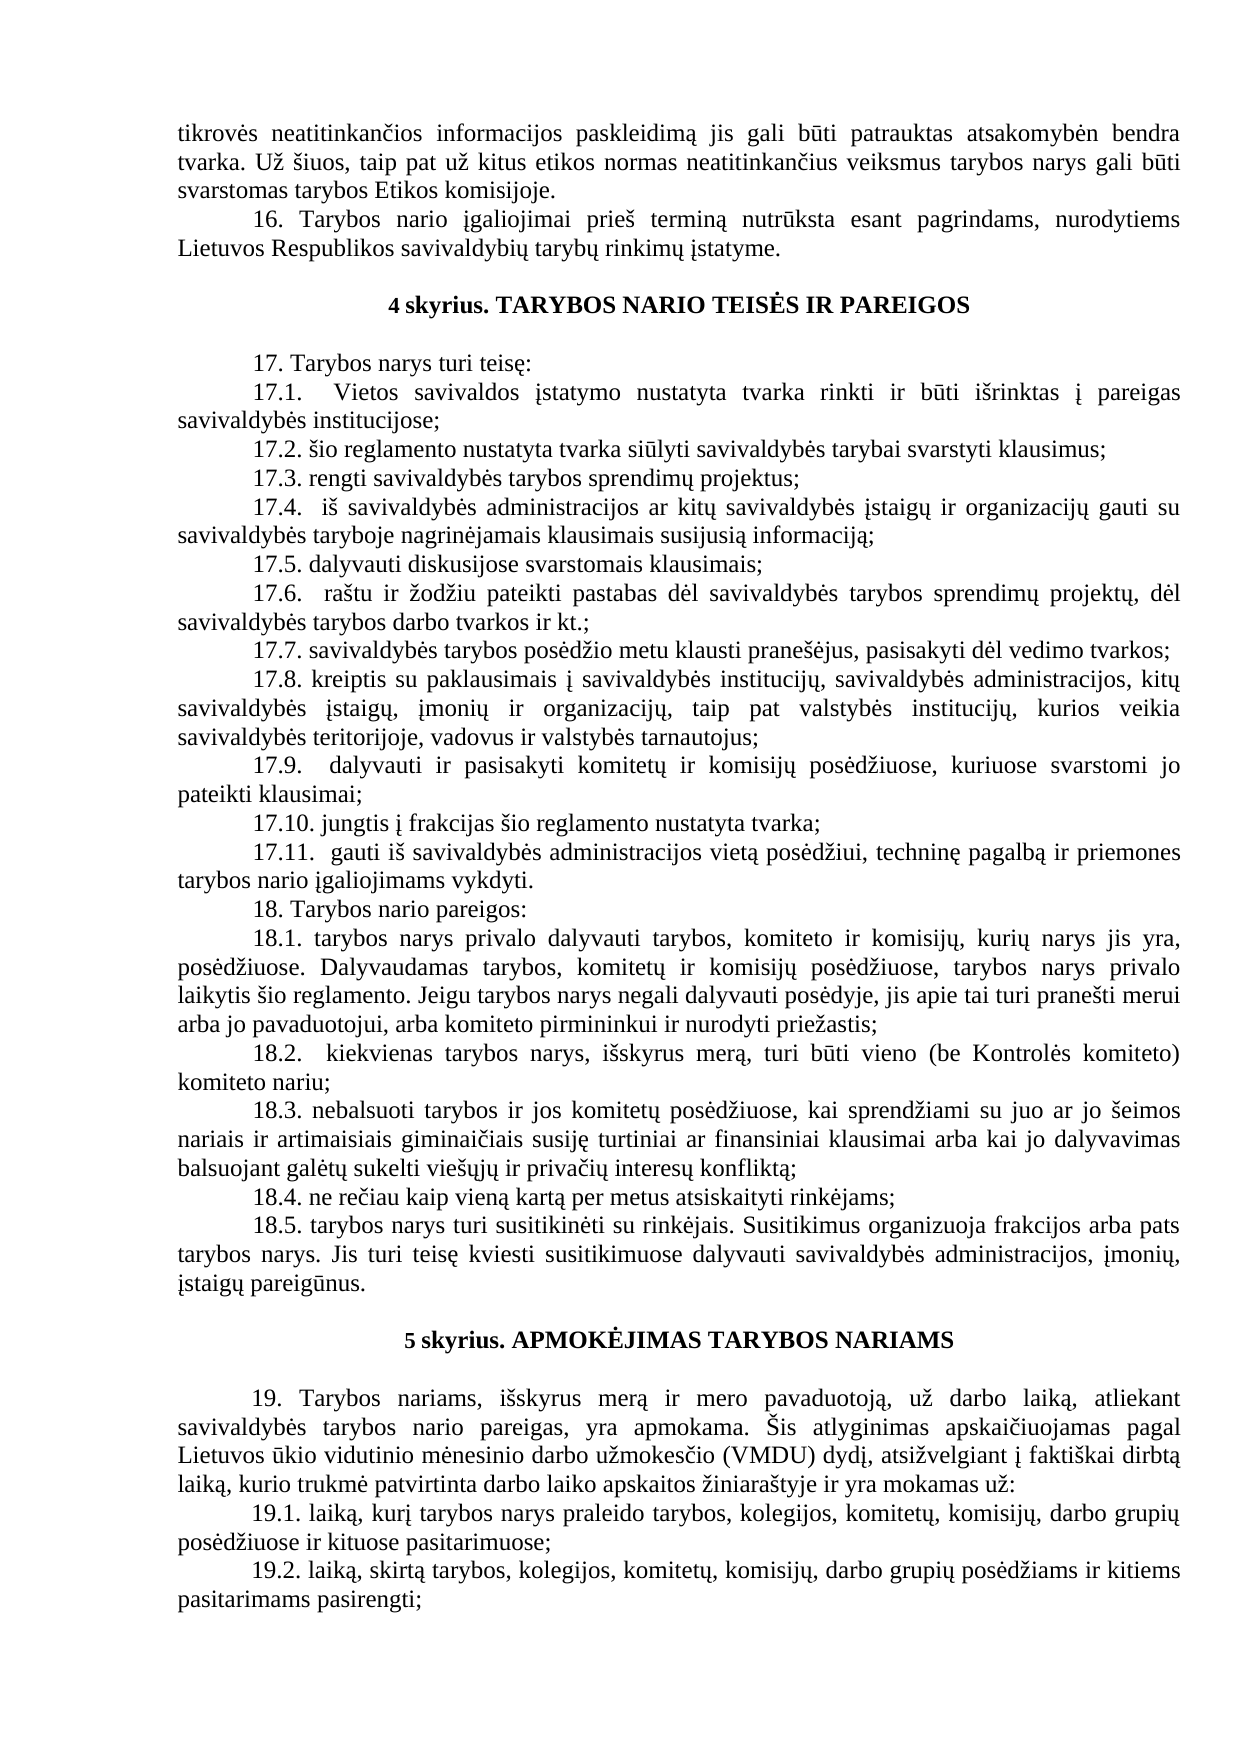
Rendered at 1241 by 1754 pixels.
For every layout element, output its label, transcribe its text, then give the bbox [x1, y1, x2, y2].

text 17.4. iš savivaldybės administracijos ar kitų savivaldybės įstaigų ir organizacijų gauti su savivaldybės taryboje nagrinėjamais klausimais susijusią informaciją; [177, 492, 1181, 549]
text 4 skyrius. TARYBOS NARIO TEISĖS IR PAREIGOS [177, 291, 1181, 319]
text 17.3. rengti savivaldybės tarybos sprendimų projektus; [177, 463, 1181, 492]
text 17.6. raštu ir žodžiu pateikti pastabas dėl savivaldybės tarybos sprendimų projektų, dėl savivaldybės tarybos darbo tvarkos ir kt.; [177, 578, 1181, 636]
text 19.2. laiką, skirtą tarybos, kolegijos, komitetų, komisijų, darbo grupių posėdžiams ir kitiems pasitarimams pasirengti; [177, 1556, 1181, 1613]
text tikrovės neatitinkančios informacijos paskleidimą jis gali būti patrauktas atsakomybėn bendra tvarka. Už šiuos, taip pat už kitus etikos normas neatitinkančius veiksmus tarybos narys gali būti svarstomas tarybos Etikos komisijoje. [177, 118, 1181, 204]
text 18.5. tarybos narys turi susitikinėti su rinkėjais. Susitikimus organizuoja frakcijos arba pats tarybos narys. Jis turi teisę kviesti susitikimuose dalyvauti savivaldybės administracijos, įmonių, įstaigų pareigūnus. [177, 1211, 1181, 1297]
text 18.4. ne rečiau kaip vieną kartą per metus atsiskaityti rinkėjams; [177, 1182, 1181, 1211]
text 5 skyrius. APMOKĖJIMAS TARYBOS NARIAMS [177, 1326, 1181, 1354]
text 18.3. nebalsuoti tarybos ir jos komitetų posėdžiuose, kai sprendžiami su juo ar jo šeimos nariais ir artimaisiais giminaičiais susiję turtiniai ar finansiniai klausimai arba kai jo dalyvavimas balsuojant galėtų sukelti viešųjų ir privačių interesų konfliktą; [177, 1096, 1181, 1182]
text 17.9. dalyvauti ir pasisakyti komitetų ir komisijų posėdžiuose, kuriuose svarstomi jo pateikti klausimai; [177, 751, 1181, 808]
text 17.7. savivaldybės tarybos posėdžio metu klausti pranešėjus, pasisakyti dėl vedimo tvarkos; [177, 636, 1181, 664]
text 17. Tarybos narys turi teisę: [177, 348, 1181, 377]
text 17.10. jungtis į frakcijas šio reglamento nustatyta tvarka; [177, 808, 1181, 837]
text 17.2. šio reglamento nustatyta tvarka siūlyti savivaldybės tarybai svarstyti klausimus; [177, 434, 1181, 463]
text 18. Tarybos nario pareigos: [177, 894, 1181, 923]
text 19. Tarybos nariams, išskyrus merą ir mero pavaduotoją, už darbo laiką, atliekant savivaldybės tarybos nario pareigas, yra apmokama. Šis atlyginimas apskaičiuojamas pagal Lietuvos ūkio vidutinio mėnesinio darbo užmokesčio (VMDU) dydį, atsižvelgiant į faktiškai dirbtą laiką, kurio trukmė patvirtinta darbo laiko apskaitos žiniaraštyje ir yra mokamas už: [177, 1383, 1181, 1498]
text 19.1. laiką, kurį tarybos narys praleido tarybos, kolegijos, komitetų, komisijų, darbo grupių posėdžiuose ir kituose pasitarimuose; [177, 1498, 1181, 1556]
text 17.8. kreiptis su paklausimais į savivaldybės institucijų, savivaldybės administracijos, kitų savivaldybės įstaigų, įmonių ir organizacijų, taip pat valstybės institucijų, kurios veikia savivaldybės teritorijoje, vadovus ir valstybės tarnautojus; [177, 664, 1181, 751]
text 17.11. gauti iš savivaldybės administracijos vietą posėdžiui, techninę pagalbą ir priemones tarybos nario įgaliojimams vykdyti. [177, 837, 1181, 894]
text 17.1. Vietos savivaldos įstatymo nustatyta tvarka rinkti ir būti išrinktas į pareigas savivaldybės institucijose; [177, 377, 1181, 434]
text 16. Tarybos nario įgaliojimai prieš terminą nutrūksta esant pagrindams, nurodytiems Lietuvos Respublikos savivaldybių tarybų rinkimų įstatyme. [177, 204, 1181, 262]
text 18.2. kiekvienas tarybos narys, išskyrus merą, turi būti vieno (be Kontrolės komiteto) komiteto nariu; [177, 1038, 1181, 1096]
text 17.5. dalyvauti diskusijose svarstomais klausimais; [177, 549, 1181, 578]
text 18.1. tarybos narys privalo dalyvauti tarybos, komiteto ir komisijų, kurių narys jis yra, posėdžiuose. Dalyvaudamas tarybos, komitetų ir komisijų posėdžiuose, tarybos narys privalo laikytis šio reglamento. Jeigu tarybos narys negali dalyvauti posėdyje, jis apie tai turi pranešti merui arba jo pavaduotojui, arba komiteto pirmininkui ir nurodyti priežastis; [177, 923, 1181, 1038]
